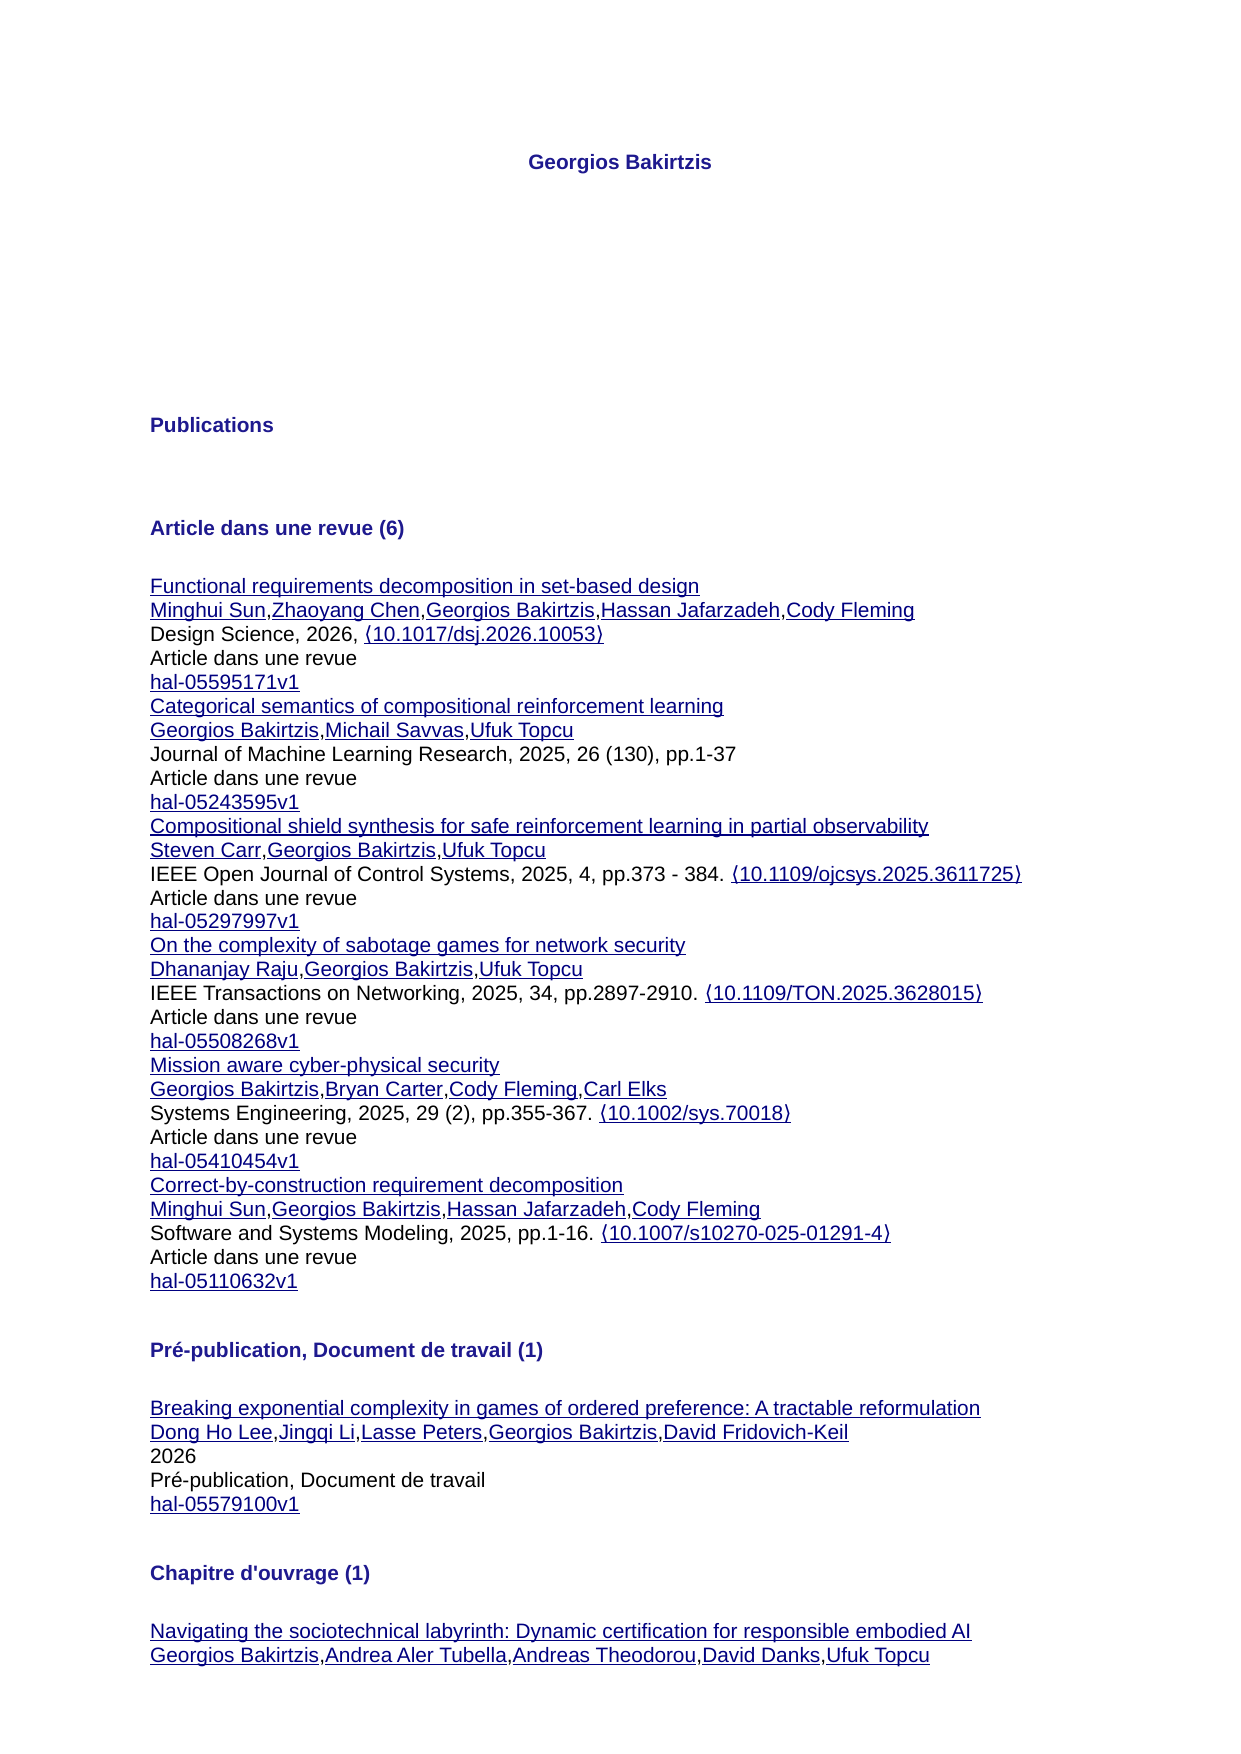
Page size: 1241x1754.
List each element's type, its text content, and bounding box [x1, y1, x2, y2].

table_cell Correct-by-construction requirement decomposition Minghui Sun,Georgios Bakirtzis,Hassan Jafarzadeh,Cody Fleming Software and Systems Modeling, 2025, pp.1-16. ⟨10.1007/s10270-025-01291-4⟩ Article dans une revue hal-05110632v1 [150, 1173, 1090, 1293]
subtitle Publications [150, 412, 1090, 436]
table_cell Compositional shield synthesis for safe reinforcement learning in partial observability Steven Carr,Georgios Bakirtzis,Ufuk Topcu IEEE Open Journal of Control Systems, 2025, 4, pp.373 - 384. ⟨10.1109/ojcsys.2025.3611725⟩ Article dans une revue hal-05297997v1 [150, 814, 1090, 933]
subtitle Georgios Bakirtzis [150, 150, 1090, 174]
subtitle Pré-publication, Document de travail (1) [150, 1337, 1090, 1361]
table_cell Categorical semantics of compositional reinforcement learning Georgios Bakirtzis,Michail Savvas,Ufuk Topcu Journal of Machine Learning Research, 2025, 26 (130), pp.1-37 Article dans une revue hal-05243595v1 [150, 694, 1090, 813]
subtitle Article dans une revue (6) [150, 516, 1090, 539]
table_cell Mission aware cyber‐physical security Georgios Bakirtzis,Bryan Carter,Cody Fleming,Carl Elks Systems Engineering, 2025, 29 (2), pp.355-367. ⟨10.1002/sys.70018⟩ Article dans une revue hal-05410454v1 [150, 1053, 1090, 1173]
subtitle Chapitre d'ouvrage (1) [150, 1560, 1090, 1584]
table_header Functional requirements decomposition in set-based design Minghui Sun,Zhaoyang Chen,Georgios Bakirtzis,Hassan Jafarzadeh,Cody Fleming Design Science, 2026, ⟨10.1017/dsj.2026.10053⟩ Article dans une revue hal-05595171v1 [150, 574, 1090, 694]
table_cell On the complexity of sabotage games for network security Dhananjay Raju,Georgios Bakirtzis,Ufuk Topcu IEEE Transactions on Networking, 2025, 34, pp.2897-2910. ⟨10.1109/TON.2025.3628015⟩ Article dans une revue hal-05508268v1 [150, 933, 1090, 1053]
table_header Breaking exponential complexity in games of ordered preference: A tractable reformulation Dong Ho Lee,Jingqi Li,Lasse Peters,Georgios Bakirtzis,David Fridovich-Keil 2026 Pré-publication, Document de travail hal-05579100v1 [150, 1396, 1090, 1516]
table_header Navigating the sociotechnical labyrinth: Dynamic certification for responsible embodied AI Georgios Bakirtzis,Andrea Aler Tubella,Andreas Theodorou,David Danks,Ufuk Topcu [150, 1619, 1090, 1667]
